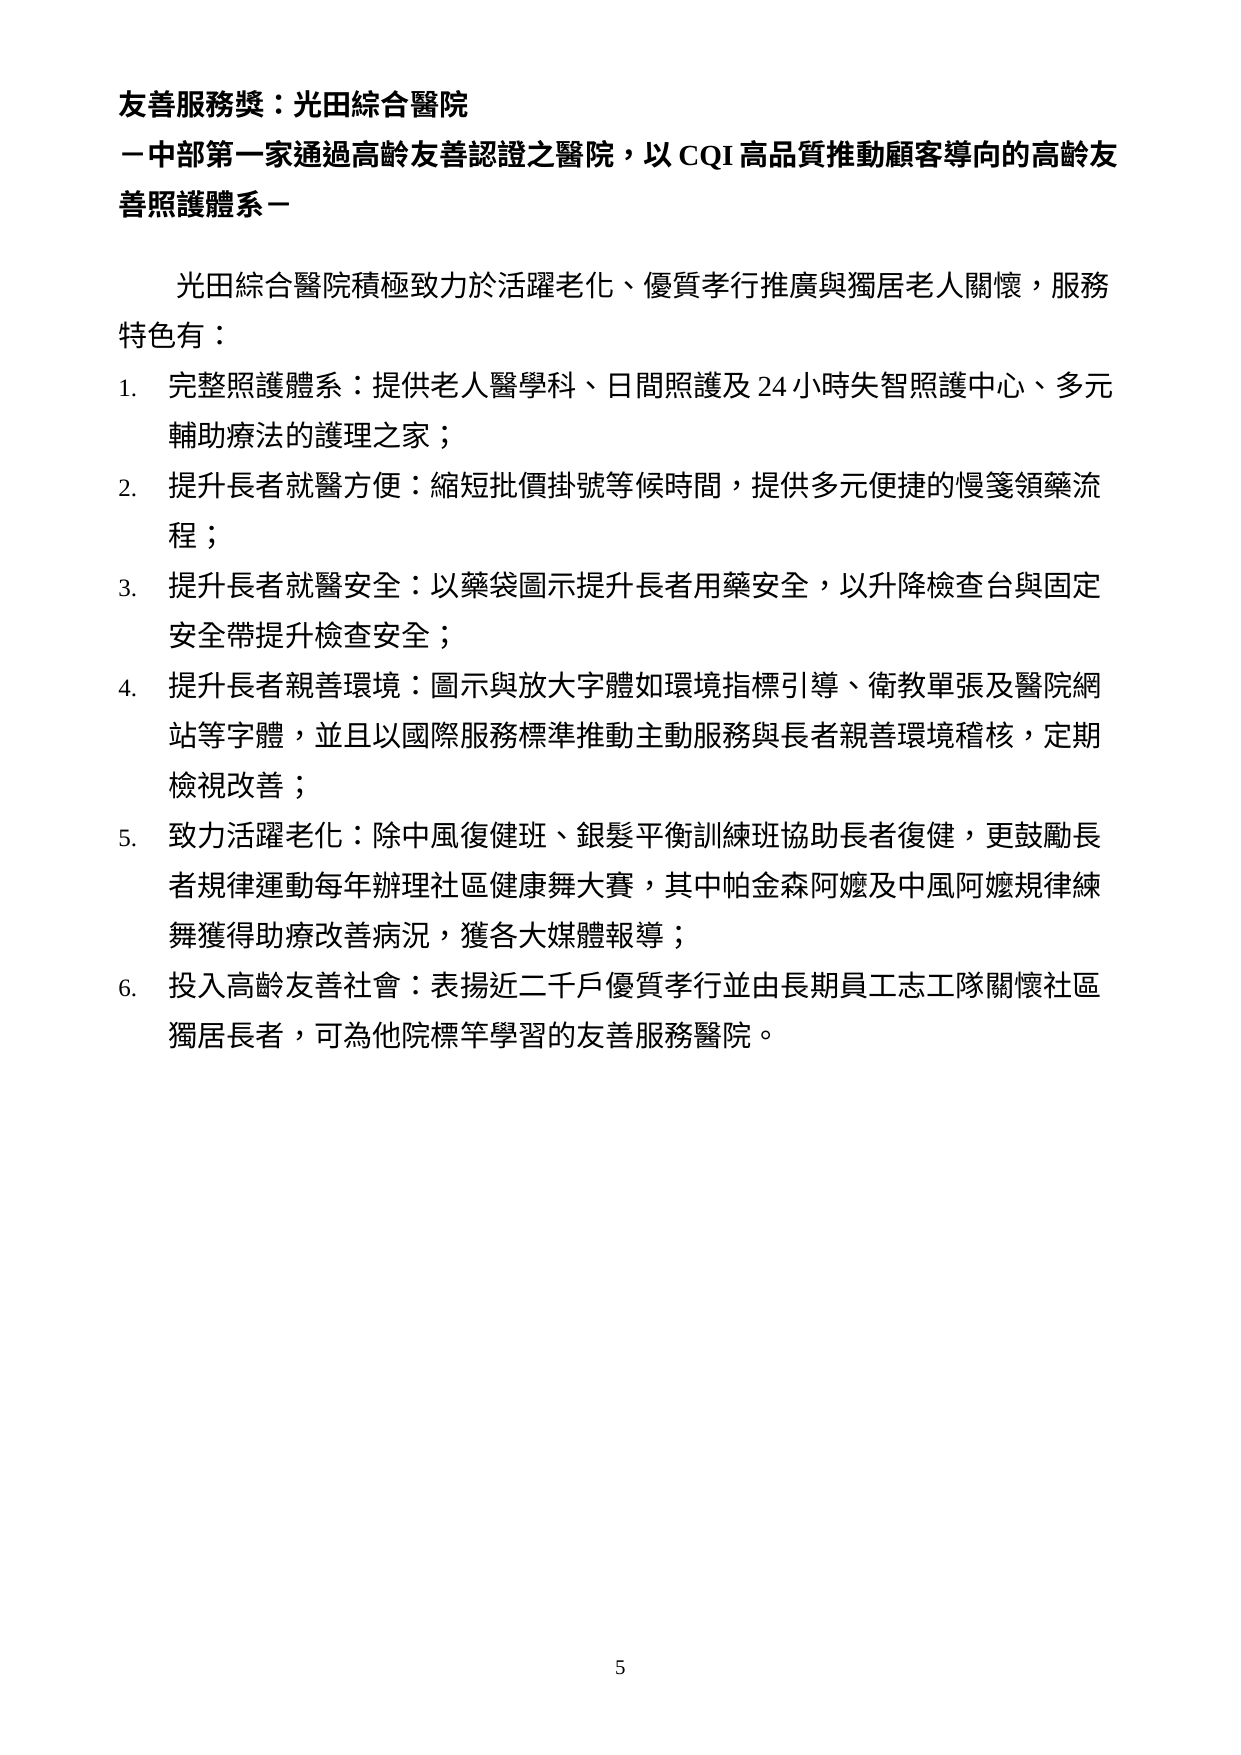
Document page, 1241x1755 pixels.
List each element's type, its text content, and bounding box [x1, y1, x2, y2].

list 投入高齡友善社會：表揚近二千戶優質孝行並由長期員工志工隊關懷社區獨居長者，可為他院標竿學習的友善服務醫院。 [118, 956, 1122, 1056]
text －中部第一家通過高齡友善認證之醫院，以CQI高品質推動顧客導向的高齡友善照護體系－ [118, 125, 1122, 225]
text 光田綜合醫院積極致力於活躍老化、優質孝行推廣與獨居老人關懷，服務特色有： [118, 256, 1122, 356]
list 完整照護體系：提供老人醫學科、日間照護及24小時失智照護中心、多元輔助療法的護理之家； [118, 356, 1122, 456]
text 友善服務獎：光田綜合醫院 [118, 75, 1122, 125]
list 提升長者就醫安全：以藥袋圖示提升長者用藥安全，以升降檢查台與固定安全帶提升檢查安全； [118, 556, 1122, 656]
list 提升長者就醫方便：縮短批價掛號等候時間，提供多元便捷的慢箋領藥流程； [118, 456, 1122, 556]
list 提升長者親善環境：圖示與放大字體如環境指標引導、衛教單張及醫院網站等字體，並且以國際服務標準推動主動服務與長者親善環境稽核，定期檢視改善； [118, 656, 1122, 806]
list 致力活躍老化：除中風復健班、銀髮平衡訓練班協助長者復健，更鼓勵長者規律運動每年辦理社區健康舞大賽，其中帕金森阿嬤及中風阿嬤規律練舞獲得助療改善病況，獲各大媒體報導； [118, 806, 1122, 956]
